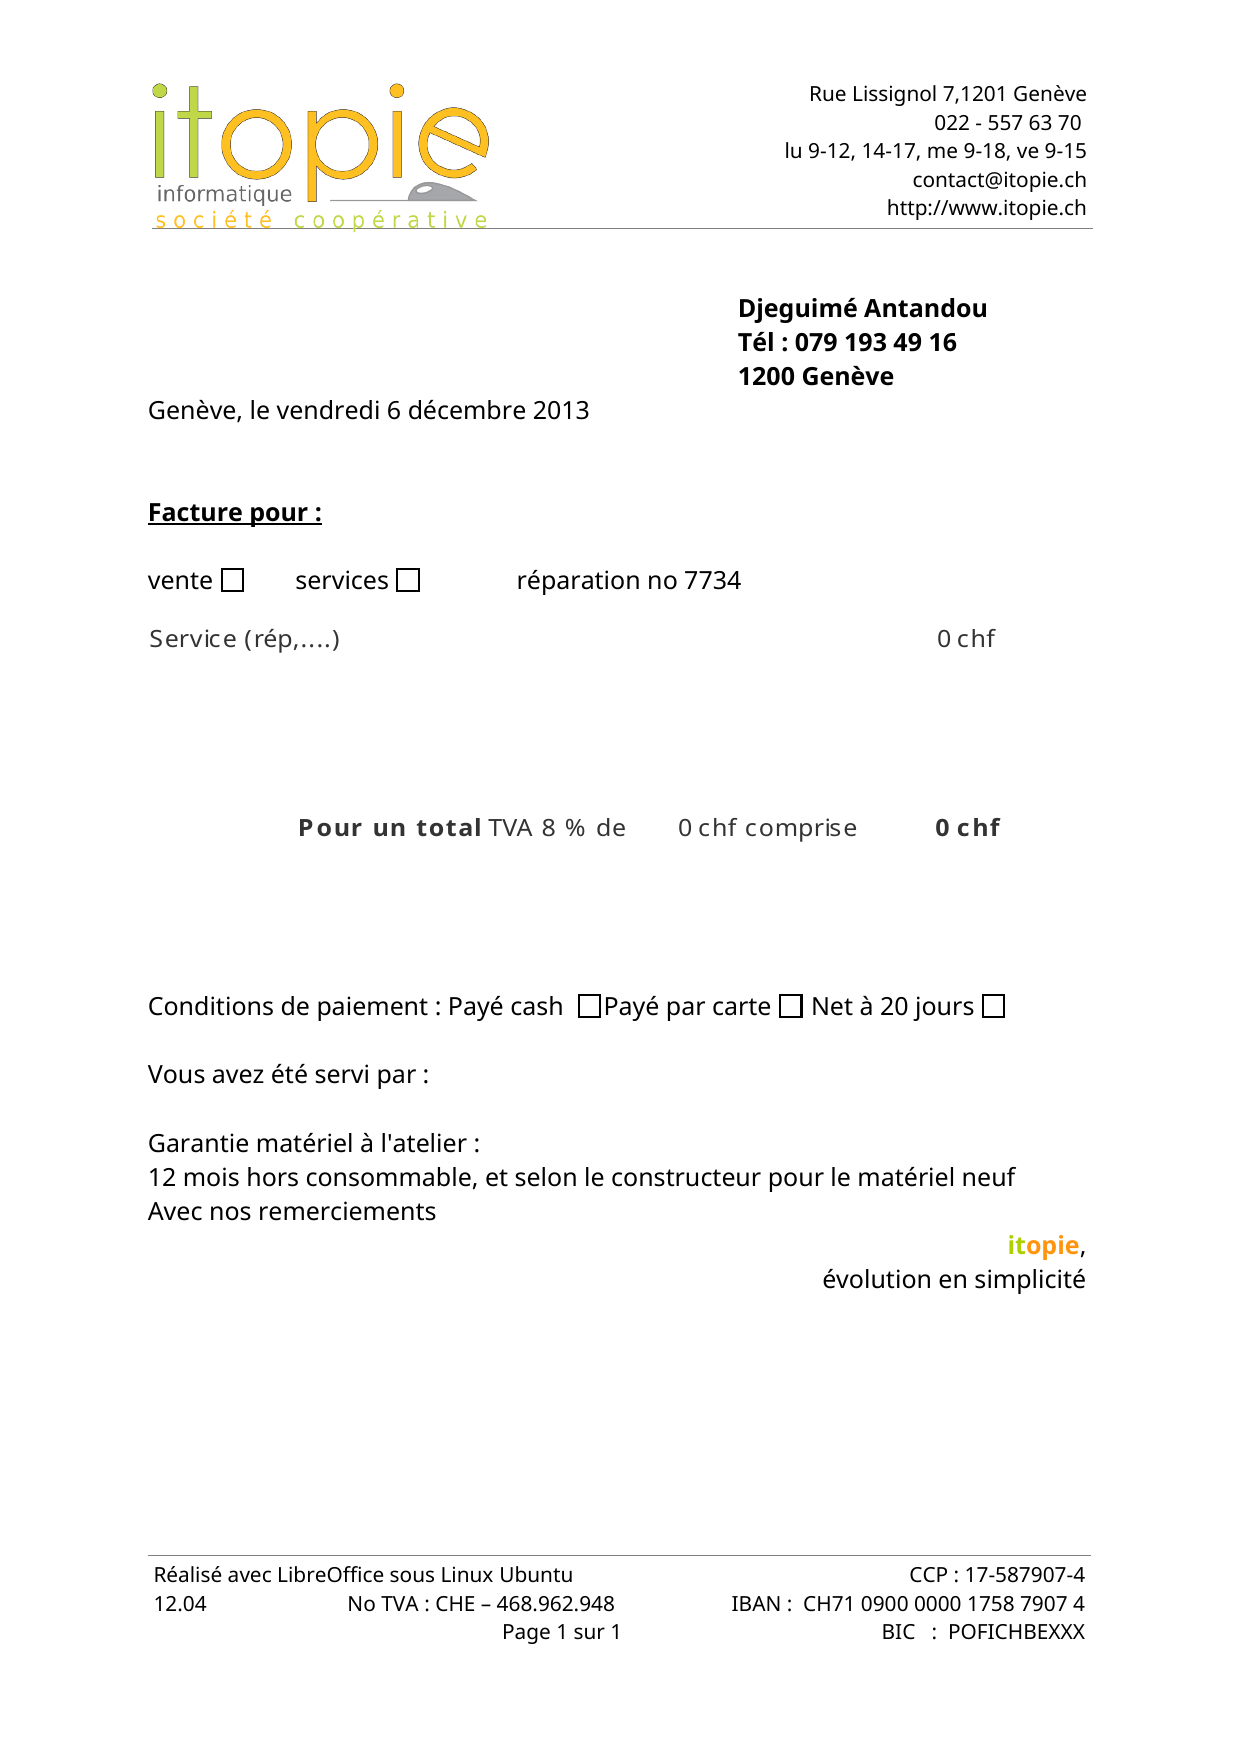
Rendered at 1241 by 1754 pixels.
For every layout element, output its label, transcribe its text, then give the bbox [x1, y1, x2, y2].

picture [138, 72, 500, 244]
text Garantie matériel à l'atelier : [148, 1125, 1093, 1159]
text 12 mois hors consommable, et selon le constructeur pour le matériel neuf [148, 1159, 1093, 1193]
text 1200 Genève [148, 358, 1093, 392]
text Conditions de paiement : Payé cash Payé par carte Net à 20 jours [148, 989, 1093, 1023]
text Facture pour : [148, 495, 1093, 529]
text Tél : 079 193 49 16 [148, 324, 1093, 358]
text Djeguimé Antandou [148, 290, 1093, 324]
text Genève, le vendredi 6 décembre 2013 [148, 392, 1093, 427]
text Avec nos remerciements [148, 1193, 1093, 1227]
text Vous avez été servi par : [148, 1057, 1093, 1091]
text vente services réparation no 7734 [148, 563, 1093, 597]
text évolution en simplicité [148, 1262, 1093, 1296]
text itopie, [148, 1227, 1093, 1262]
